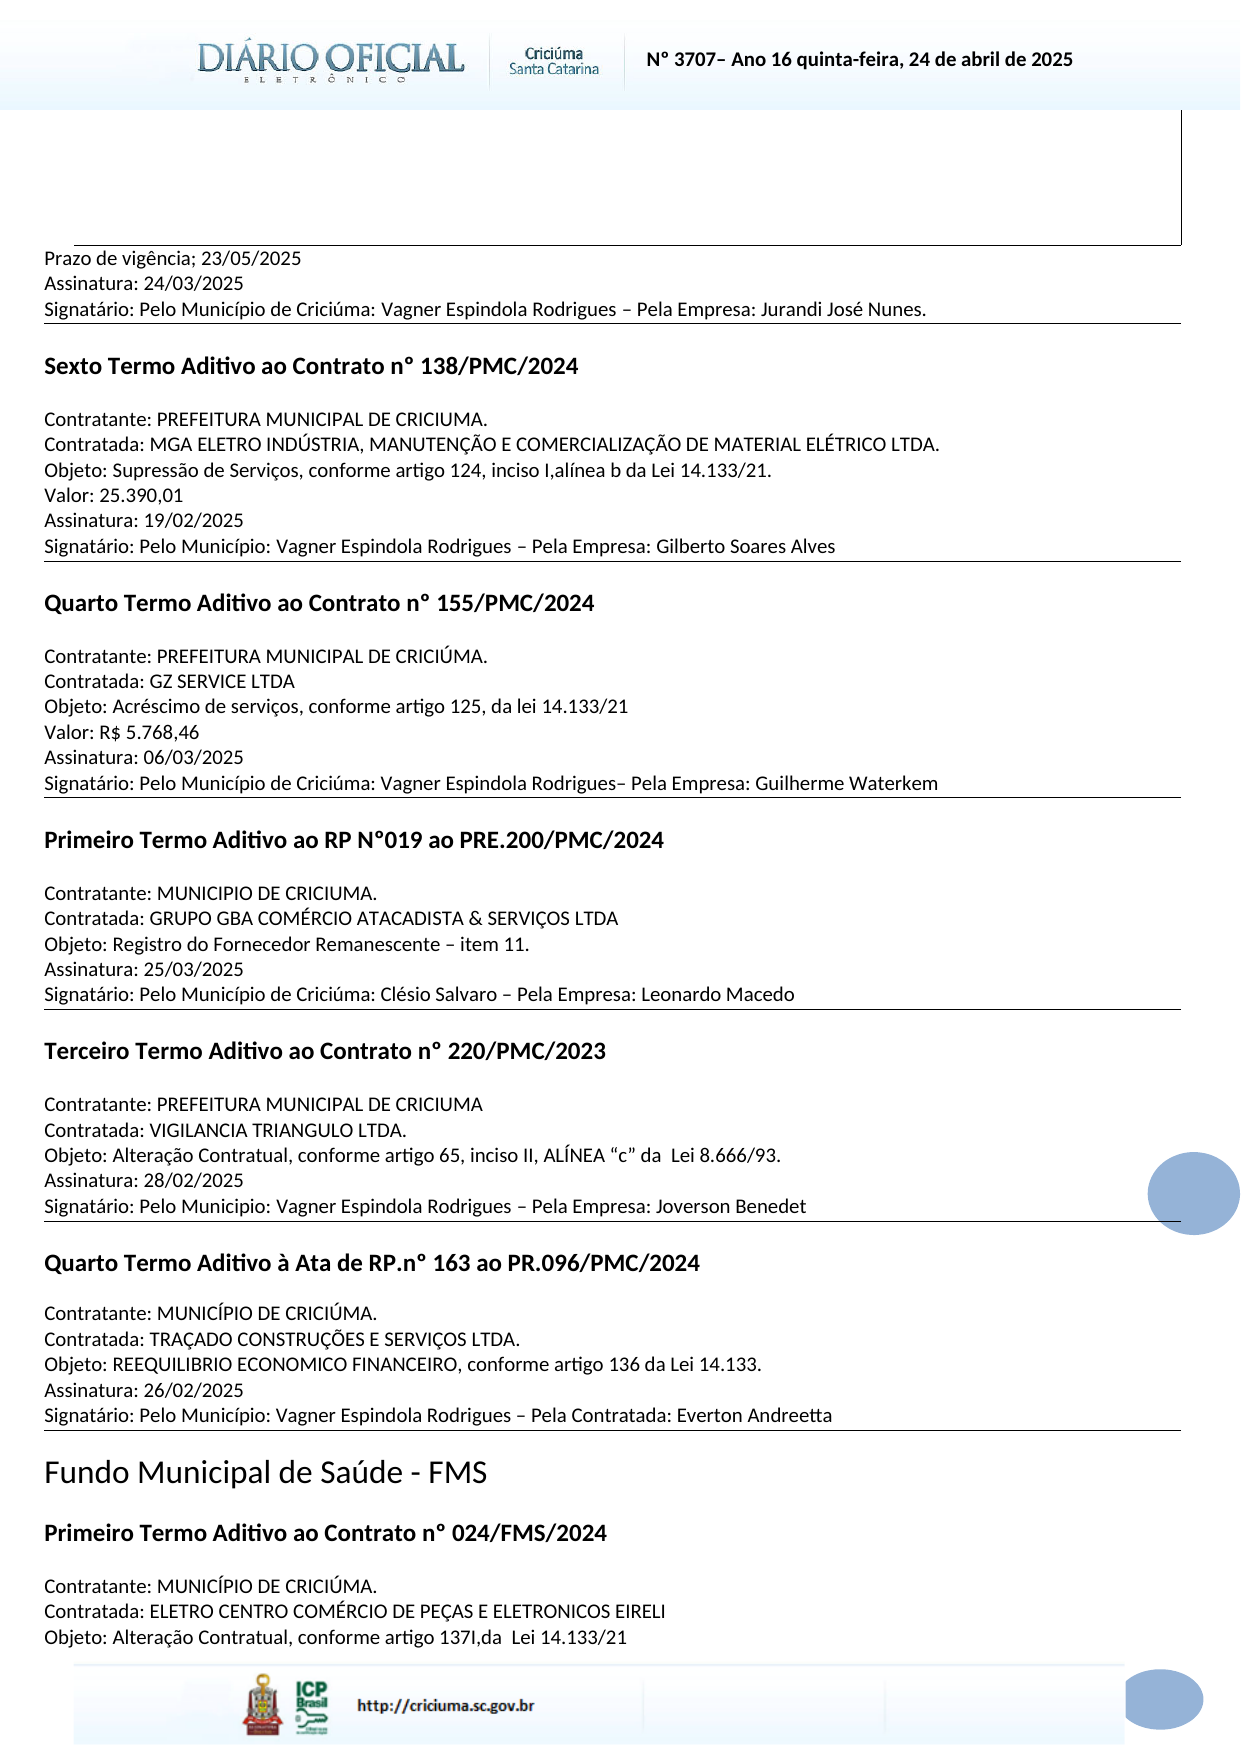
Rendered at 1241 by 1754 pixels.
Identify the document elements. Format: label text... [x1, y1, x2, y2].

text Objeto: Registro do Fornecedor Remanescente – item 11. [44, 931, 1181, 956]
text Sexto Termo Aditivo ao Contrato nº 138/PMC/2024 [44, 350, 1181, 381]
text Signatário: Pelo Município de Criciúma: Vagner Espindola Rodrigues– Pela Empresa: Guilherme Waterkem [44, 770, 1181, 797]
text Contratada: VIGILANCIA TRIANGULO LTDA. [44, 1117, 1181, 1142]
text Signatário: Pelo Município de Criciúma: Vagner Espindola Rodrigues – Pela Empresa: Jurandi José Nunes. [44, 296, 1181, 323]
text Prazo de vigência; 23/05/2025 [44, 245, 1181, 271]
text Contratada: TRAÇADO CONSTRUÇÕES E SERVIÇOS LTDA. [44, 1326, 1181, 1351]
text Quarto Termo Aditivo à Ata de RP.nº 163 ao PR.096/PMC/2024 [44, 1247, 1181, 1278]
text Fundo Municipal de Saúde - FMS [44, 1451, 1181, 1492]
text Objeto: Supressão de Serviços, conforme artigo 124, inciso I,alínea b da Lei 14.133/21. [44, 457, 1181, 482]
text Objeto: Alteração Contratual, conforme artigo 65, inciso II, ALÍNEA “c” da Lei 8.666/93. [44, 1142, 1181, 1168]
text Signatário: Pelo Municipio: Vagner Espindola Rodrigues – Pela Empresa: Joverson Benedet [44, 1193, 1158, 1221]
text Signatário: Pelo Município: Vagner Espindola Rodrigues – Pela Empresa: Gilberto Soares Alves [44, 533, 1181, 561]
text Contratante: MUNICÍPIO DE CRICIÚMA. [44, 1301, 1181, 1326]
text Signatário: Pelo Município: Vagner Espindola Rodrigues – Pela Contratada: Everton Andreetta [44, 1402, 1181, 1430]
text Assinatura: 28/02/2025 [44, 1168, 1156, 1193]
text Contratante: MUNICIPIO DE CRICIUMA. [44, 880, 1181, 905]
text Contratada: GRUPO GBA COMÉRCIO ATACADISTA & SERVIÇOS LTDA [44, 905, 1181, 931]
text Objeto: REEQUILIBRIO ECONOMICO FINANCEIRO, conforme artigo 136 da Lei 14.133. [44, 1351, 1181, 1377]
text Valor: R$ 5.768,46 [44, 719, 1181, 744]
text Contratada: ELETRO CENTRO COMÉRCIO DE PEÇAS E ELETRONICOS EIRELI [44, 1598, 1181, 1624]
text Contratante: PREFEITURA MUNICIPAL DE CRICIUMA [44, 1091, 1181, 1117]
text Valor: 25.390,01 [44, 482, 1181, 508]
text Contratante: PREFEITURA MUNICIPAL DE CRICIUMA. [44, 406, 1181, 431]
text Quarto Termo Aditivo ao Contrato nº 155/PMC/2024 [44, 587, 1181, 617]
text Contratada: MGA ELETRO INDÚSTRIA, MANUTENÇÃO E COMERCIALIZAÇÃO DE MATERIAL ELÉTRICO LTDA. [44, 431, 1181, 457]
text Assinatura: 06/03/2025 [44, 744, 1181, 770]
text Contratante: PREFEITURA MUNICIPAL DE CRICIÚMA. [44, 643, 1181, 668]
text Assinatura: 26/02/2025 [44, 1377, 1181, 1402]
text Assinatura: 24/03/2025 [44, 271, 1181, 296]
text Objeto: Alteração Contratual, conforme artigo 137I,da Lei 14.133/21 [44, 1624, 1181, 1649]
text Objeto: Acréscimo de serviços, conforme artigo 125, da lei 14.133/21 [44, 694, 1181, 719]
text Assinatura: 25/03/2025 [44, 956, 1181, 982]
text Assinatura: 19/02/2025 [44, 508, 1181, 533]
text Terceiro Termo Aditivo ao Contrato nº 220/PMC/2023 [44, 1036, 1181, 1066]
text Primeiro Termo Aditivo ao RP Nº019 ao PRE.200/PMC/2024 [44, 824, 1181, 854]
text Contratante: MUNICÍPIO DE CRICIÚMA. [44, 1573, 1181, 1598]
text Primeiro Termo Aditivo ao Contrato nº 024/FMS/2024 [44, 1517, 1181, 1548]
text Signatário: Pelo Município de Criciúma: Clésio Salvaro – Pela Empresa: Leonardo Macedo [44, 982, 1181, 1009]
text Contratada: GZ SERVICE LTDA [44, 668, 1181, 694]
